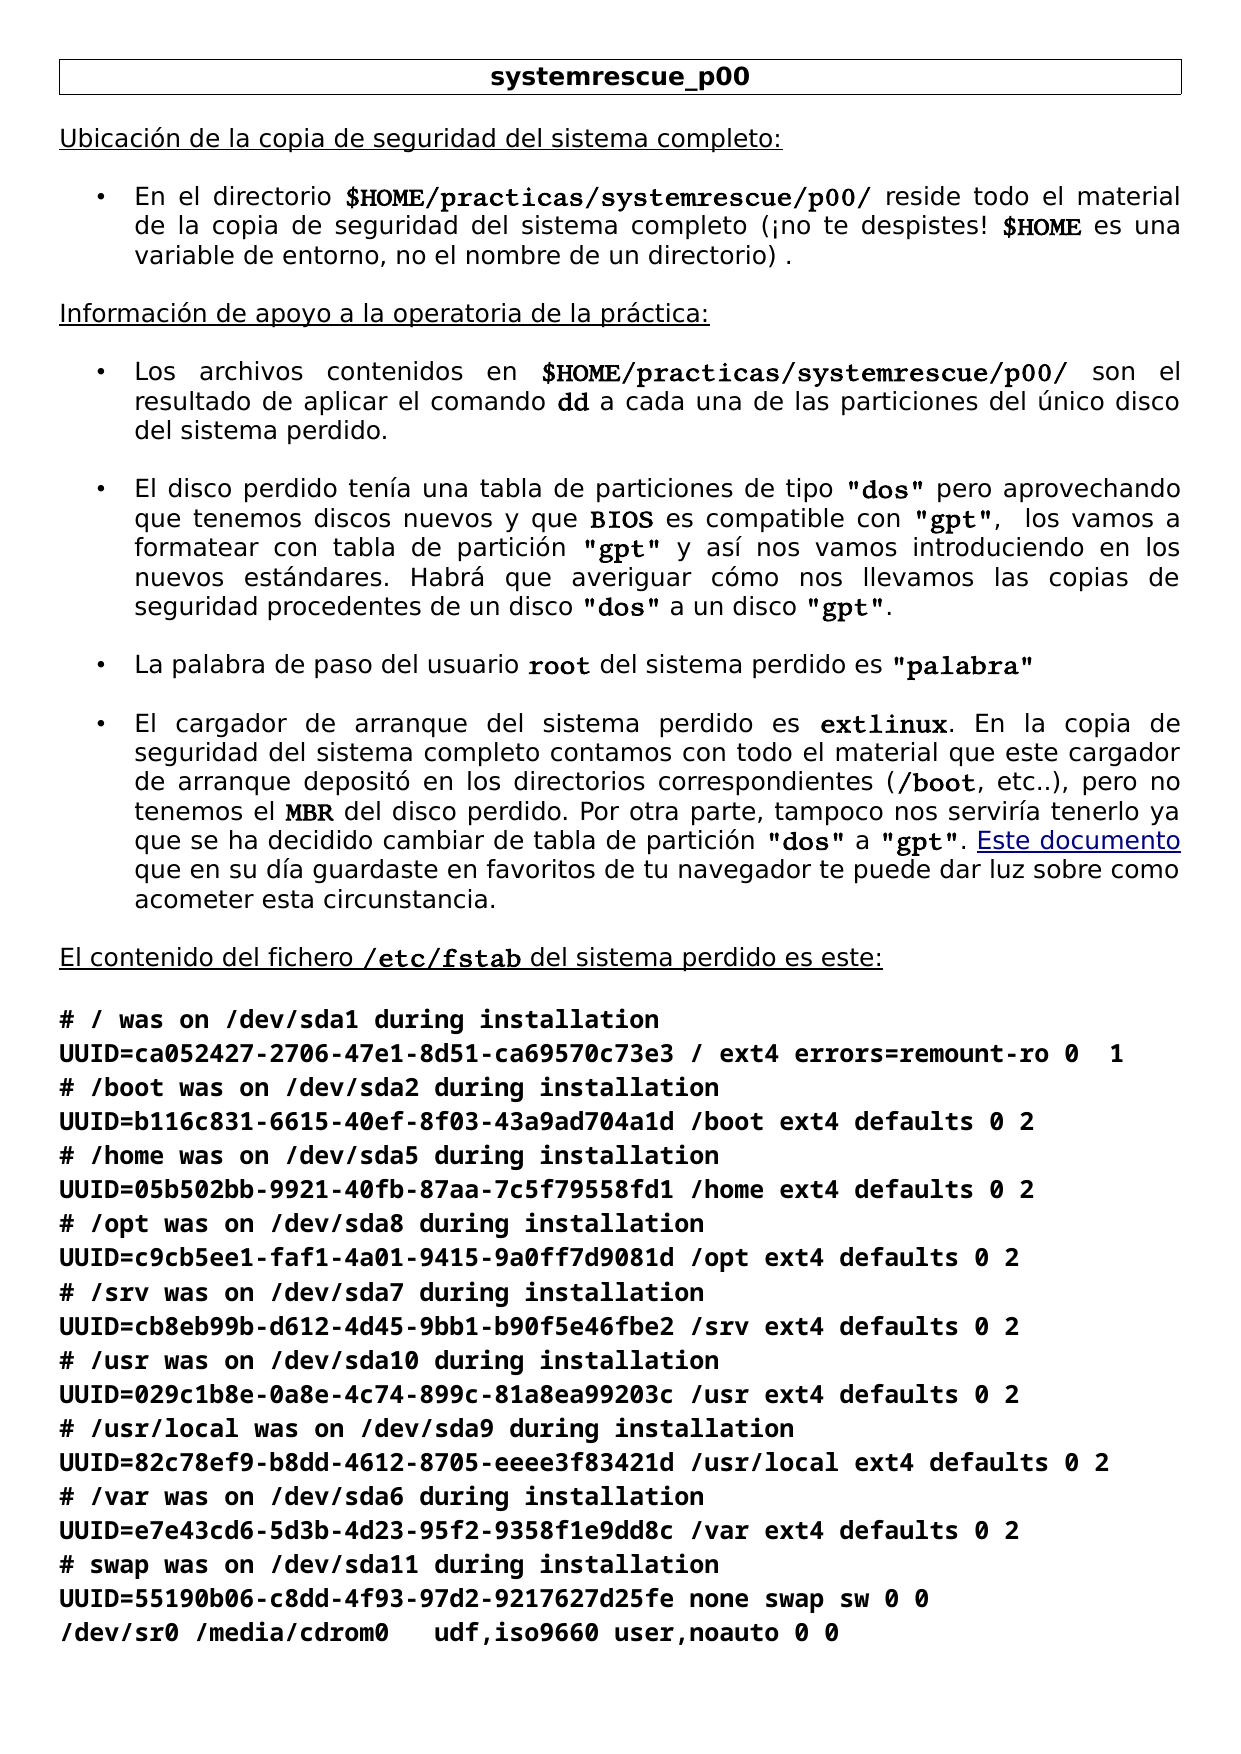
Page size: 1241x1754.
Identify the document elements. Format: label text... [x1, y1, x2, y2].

text UUID=05b502bb-9921-40fb-87aa-7c5f79558fd1 /home ext4 defaults 0 2 [59, 1172, 1181, 1206]
list La palabra de paso del usuario root del sistema perdido es "palabra" [97, 650, 1181, 680]
text # / was on /dev/sda1 during installation [59, 1002, 1181, 1036]
text # /var was on /dev/sda6 during installation [59, 1478, 1181, 1513]
text UUID=c9cb5ee1-faf1-4a01-9415-9a0ff7d9081d /opt ext4 defaults 0 2 [59, 1240, 1181, 1274]
text # /srv was on /dev/sda7 during installation [59, 1274, 1181, 1308]
text # /home was on /dev/sda5 during installation [59, 1138, 1181, 1172]
text Ubicación de la copia de seguridad del sistema completo: [59, 124, 1181, 153]
text # /opt was on /dev/sda8 during installation [59, 1206, 1181, 1240]
text UUID=cb8eb99b-d612-4d45-9bb1-b90f5e46fbe2 /srv ext4 defaults 0 2 [59, 1308, 1181, 1342]
text UUID=e7e43cd6-5d3b-4d23-95f2-9358f1e9dd8c /var ext4 defaults 0 2 [59, 1513, 1181, 1547]
text # /boot was on /dev/sda2 during installation [59, 1070, 1181, 1104]
list El disco perdido tenía una tabla de particiones de tipo "dos" pero aprovechando que tenemos discos nuevos y que BIOS es compatible con "gpt", los vamos a formatear con tabla de partición "gpt" y así nos vamos introduciendo en los nuevos estándares. Habrá que averiguar cómo nos llevamos las copias de seguridad procedentes de un disco "dos" a un disco "gpt". [97, 474, 1181, 621]
text # swap was on /dev/sda11 during installation [59, 1547, 1181, 1581]
text Información de apoyo a la operatoria de la práctica: [59, 299, 1181, 328]
text El contenido del fichero /etc/fstab del sistema perdido es este: [59, 943, 1181, 972]
text # /usr/local was on /dev/sda9 during installation [59, 1410, 1181, 1444]
text UUID=55190b06-c8dd-4f93-97d2-9217627d25fe none swap sw 0 0 [59, 1581, 1181, 1615]
text UUID=ca052427-2706-47e1-8d51-ca69570c73e3 / ext4 errors=remount-ro 0 1 [59, 1036, 1181, 1070]
list En el directorio $HOME/practicas/systemrescue/p00/ reside todo el material de la copia de seguridad del sistema completo (¡no te despistes! $HOME es una variable de entorno, no el nombre de un directorio) . [97, 182, 1181, 270]
text # /usr was on /dev/sda10 during installation [59, 1342, 1181, 1376]
text /dev/sr0 /media/cdrom0 udf,iso9660 user,noauto 0 0 [59, 1615, 1181, 1649]
text UUID=029c1b8e-0a8e-4c74-899c-81a8ea99203c /usr ext4 defaults 0 2 [59, 1376, 1181, 1410]
text UUID=82c78ef9-b8dd-4612-8705-eeee3f83421d /usr/local ext4 defaults 0 2 [59, 1444, 1181, 1478]
list El cargador de arranque del sistema perdido es extlinux. En la copia de seguridad del sistema completo contamos con todo el material que este cargador de arranque depositó en los directorios correspondientes (/boot, etc..), pero no tenemos el MBR del disco perdido. Por otra parte, tampoco nos serviría tenerlo ya que se ha decidido cambiar de tabla de partición "dos" a "gpt". Este documento que en su día guardaste en favoritos de tu navegador te puede dar luz sobre como acometer esta circunstancia. [97, 709, 1181, 914]
text UUID=b116c831-6615-40ef-8f03-43a9ad704a1d /boot ext4 defaults 0 2 [59, 1104, 1181, 1138]
list Los archivos contenidos en $HOME/practicas/systemrescue/p00/ son el resultado de aplicar el comando dd a cada una de las particiones del único disco del sistema perdido. [97, 357, 1181, 445]
